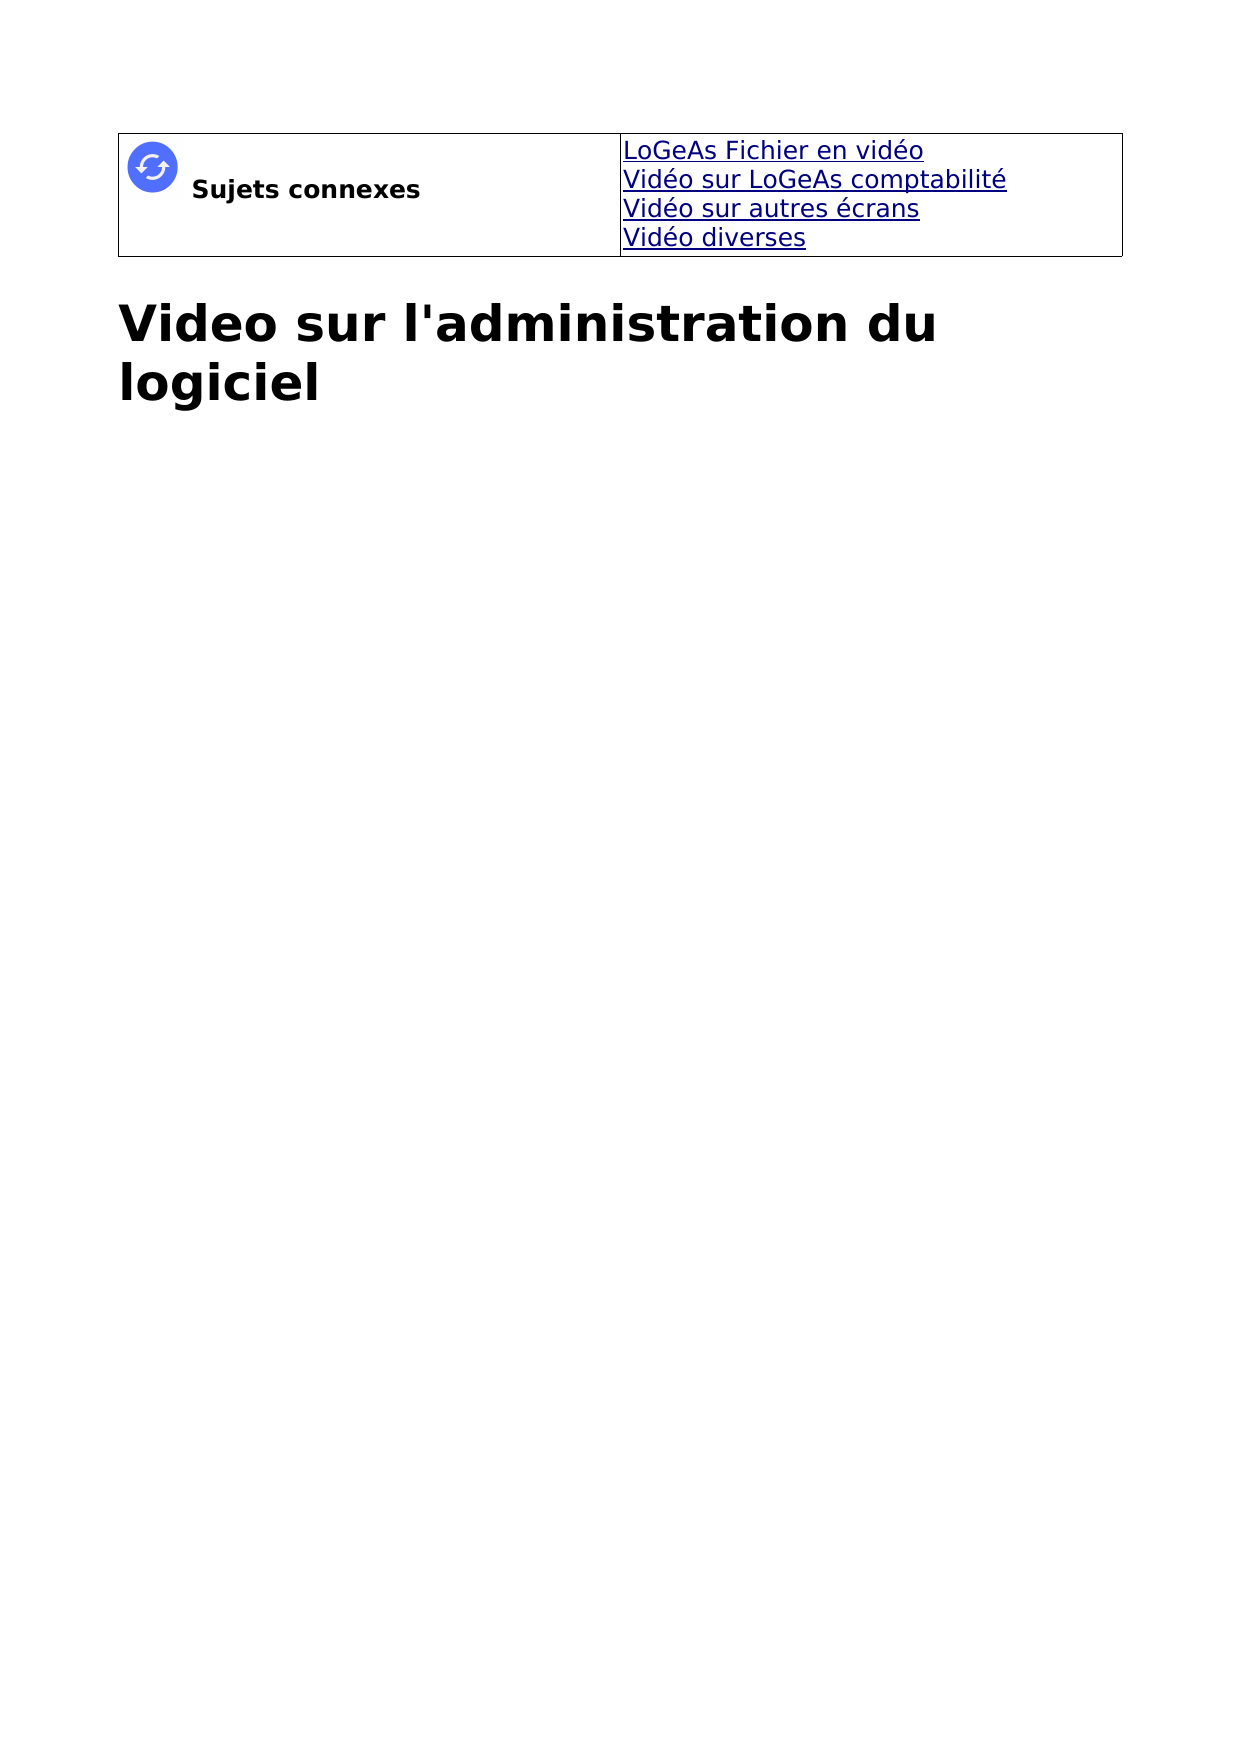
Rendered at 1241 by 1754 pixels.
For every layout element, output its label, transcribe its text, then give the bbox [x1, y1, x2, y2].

subtitle Video sur l'administration du logiciel [118, 295, 1122, 412]
table_header Sujets connexes [119, 134, 620, 256]
picture [121, 136, 184, 199]
table_header LoGeAs Fichier en vidéo Vidéo sur LoGeAs comptabilité Vidéo sur autres écrans Vidéo diverses [621, 134, 1122, 256]
